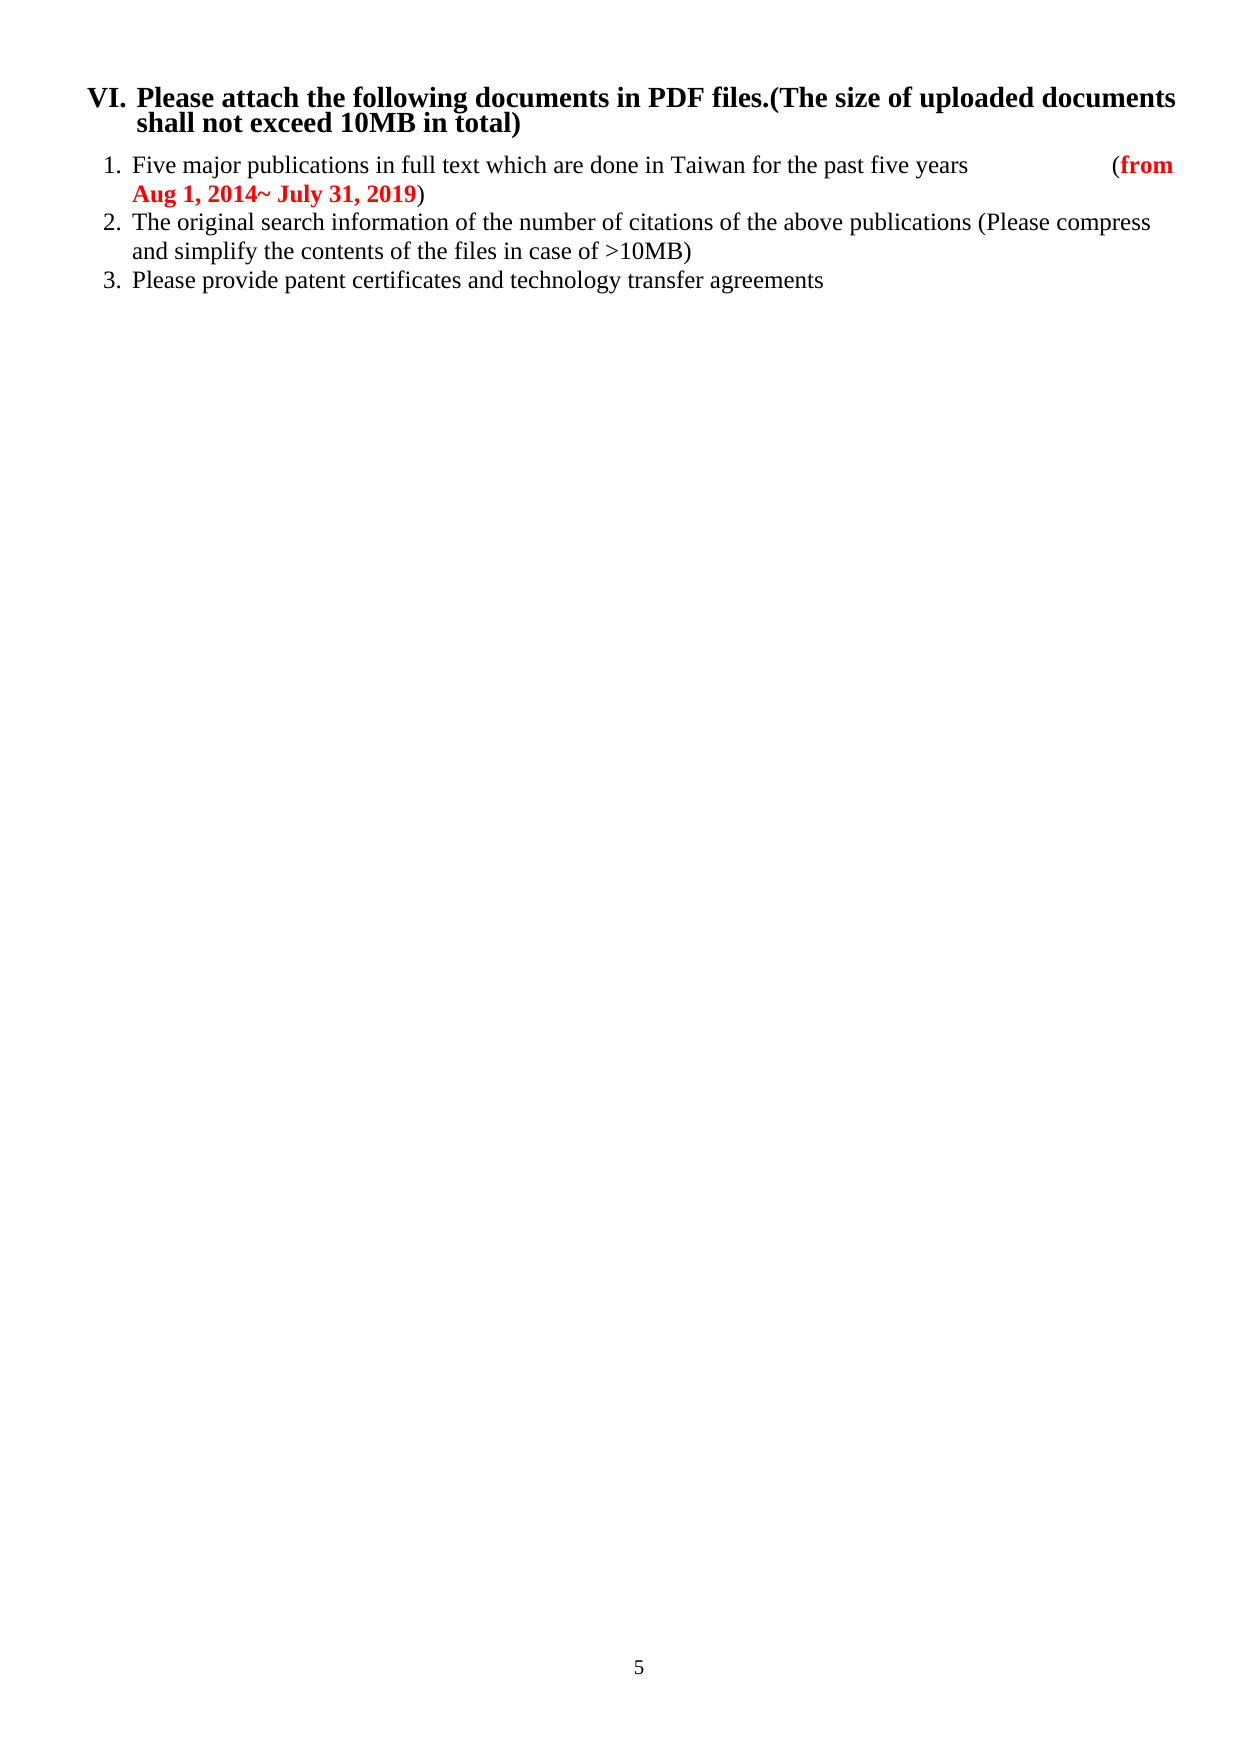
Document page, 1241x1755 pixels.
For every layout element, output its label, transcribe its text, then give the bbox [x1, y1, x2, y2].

list Please attach the following documents in PDF files.(The size of uploaded documents shall not exceed 10MB in total) [87, 87, 1186, 137]
list The original search information of the number of citations of the above publications (Please compress and simplify the contents of the files in case of >10MB) [103, 207, 1186, 265]
list Please provide patent certificates and technology transfer agreements [103, 265, 1186, 294]
list Five major publications in full text which are done in Taiwan for the past five years (from Aug 1, 2014~ July 31, 2019) [103, 150, 1186, 207]
